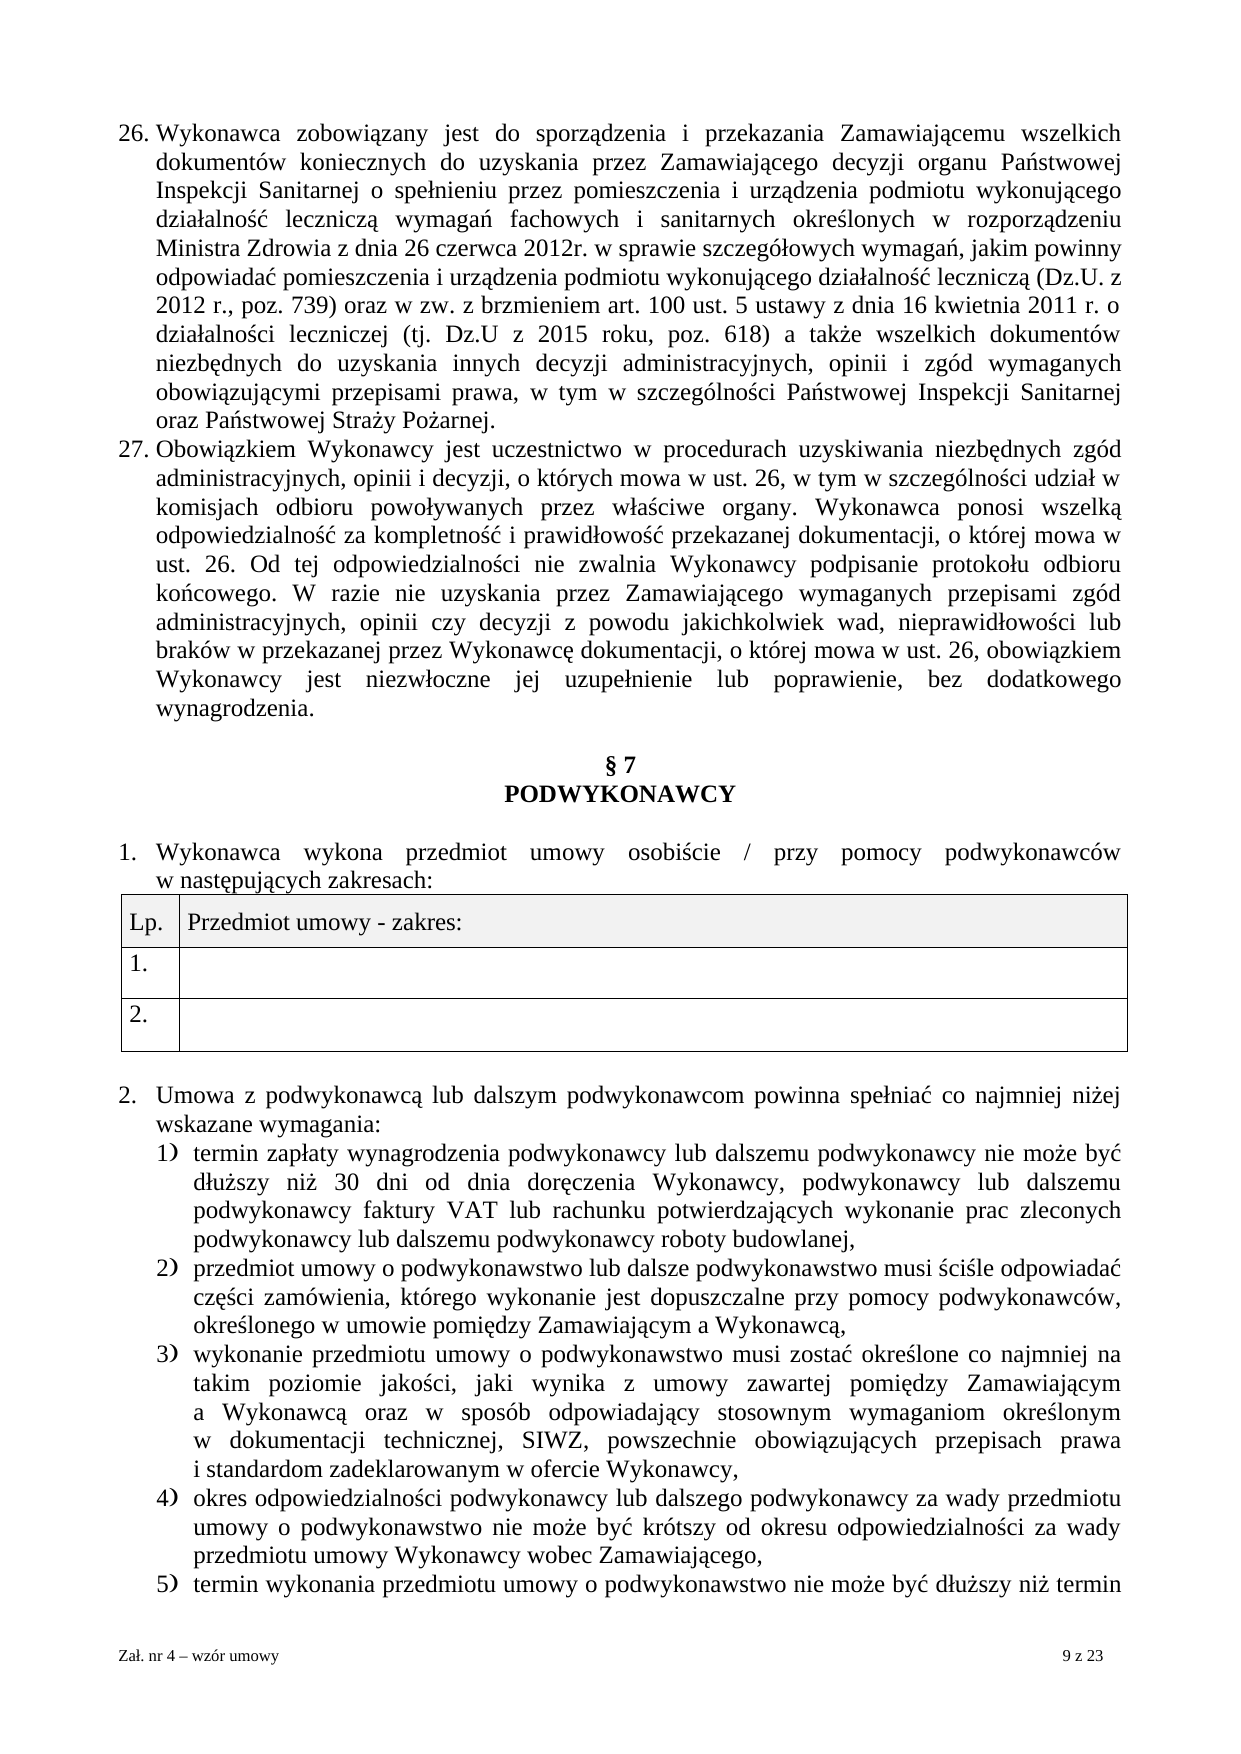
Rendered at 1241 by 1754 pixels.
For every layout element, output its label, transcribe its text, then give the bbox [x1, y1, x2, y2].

list wykonanie przedmiotu umowy o podwykonawstwo musi zostać określone co najmniej na takim poziomie jakości, jaki wynika z umowy zawartej pomiędzy Zamawiającym a Wykonawcą oraz w sposób odpowiadający stosownym wymaganiom określonym w dokumentacji technicznej, SIWZ, powszechnie obowiązujących przepisach prawa i standardom zadeklarowanym w ofercie Wykonawcy, [156, 1339, 1122, 1483]
list Umowa z podwykonawcą lub dalszym podwykonawcom powinna spełniać co najmniej niżej wskazane wymagania: [118, 1080, 1122, 1138]
table_header Przedmiot umowy - zakres: [180, 895, 1127, 947]
list przedmiot umowy o podwykonawstwo lub dalsze podwykonawstwo musi ściśle odpowiadać części zamówienia, którego wykonanie jest dopuszczalne przy pomocy podwykonawców, określonego w umowie pomiędzy Zamawiającym a Wykonawcą, [156, 1253, 1122, 1339]
table_header Lp. [122, 895, 179, 947]
list okres odpowiedzialności podwykonawcy lub dalszego podwykonawcy za wady przedmiotu umowy o podwykonawstwo nie może być krótszy od okresu odpowiedzialności za wady przedmiotu umowy Wykonawcy wobec Zamawiającego, [156, 1483, 1122, 1569]
text § 7 [118, 751, 1122, 779]
table_cell 1. [122, 948, 179, 998]
list termin wykonania przedmiotu umowy o podwykonawstwo nie może być dłuższy niż termin [156, 1569, 1122, 1598]
table_cell [180, 999, 1127, 1051]
list Wykonawca zobowiązany jest do sporządzenia i przekazania Zamawiającemu wszelkich dokumentów koniecznych do uzyskania przez Zamawiającego decyzji organu Państwowej Inspekcji Sanitarnej o spełnieniu przez pomieszczenia i urządzenia podmiotu wykonującego działalność leczniczą wymagań fachowych i sanitarnych określonych w rozporządzeniu Ministra Zdrowia z dnia 26 czerwca 2012r. w sprawie szczegółowych wymagań, jakim powinny odpowiadać pomieszczenia i urządzenia podmiotu wykonującego działalność leczniczą (Dz.U. z 2012 r., poz. 739) oraz w zw. z brzmieniem art. 100 ust. 5 ustawy z dnia 16 kwietnia 2011 r. o działalności leczniczej (tj. Dz.U z 2015 roku, poz. 618) a także wszelkich dokumentów niezbędnych do uzyskania innych decyzji administracyjnych, opinii i zgód wymaganych obowiązującymi przepisami prawa, w tym w szczególności Państwowej Inspekcji Sanitarnej oraz Państwowej Straży Pożarnej. [118, 118, 1122, 434]
text PODWYKONAWCY [118, 779, 1122, 808]
list Obowiązkiem Wykonawcy jest uczestnictwo w procedurach uzyskiwania niezbędnych zgód administracyjnych, opinii i decyzji, o których mowa w ust. 26, w tym w szczególności udział w komisjach odbioru powoływanych przez właściwe organy. Wykonawca ponosi wszelką odpowiedzialność za kompletność i prawidłowość przekazanej dokumentacji, o której mowa w ust. 26. Od tej odpowiedzialności nie zwalnia Wykonawcy podpisanie protokołu odbioru końcowego. W razie nie uzyskania przez Zamawiającego wymaganych przepisami zgód administracyjnych, opinii czy decyzji z powodu jakichkolwiek wad, nieprawidłowości lub braków w przekazanej przez Wykonawcę dokumentacji, o której mowa w ust. 26, obowiązkiem Wykonawcy jest niezwłoczne jej uzupełnienie lub poprawienie, bez dodatkowego wynagrodzenia. [118, 434, 1122, 722]
list termin zapłaty wynagrodzenia podwykonawcy lub dalszemu podwykonawcy nie może być dłuższy niż 30 dni od dnia doręczenia Wykonawcy, podwykonawcy lub dalszemu podwykonawcy faktury VAT lub rachunku potwierdzających wykonanie prac zleconych podwykonawcy lub dalszemu podwykonawcy roboty budowlanej, [156, 1138, 1122, 1253]
table_cell [180, 948, 1127, 998]
list Wykonawca wykona przedmiot umowy osobiście / przy pomocy podwykonawców w następujących zakresach: [118, 837, 1122, 894]
table_cell 2. [122, 999, 179, 1051]
